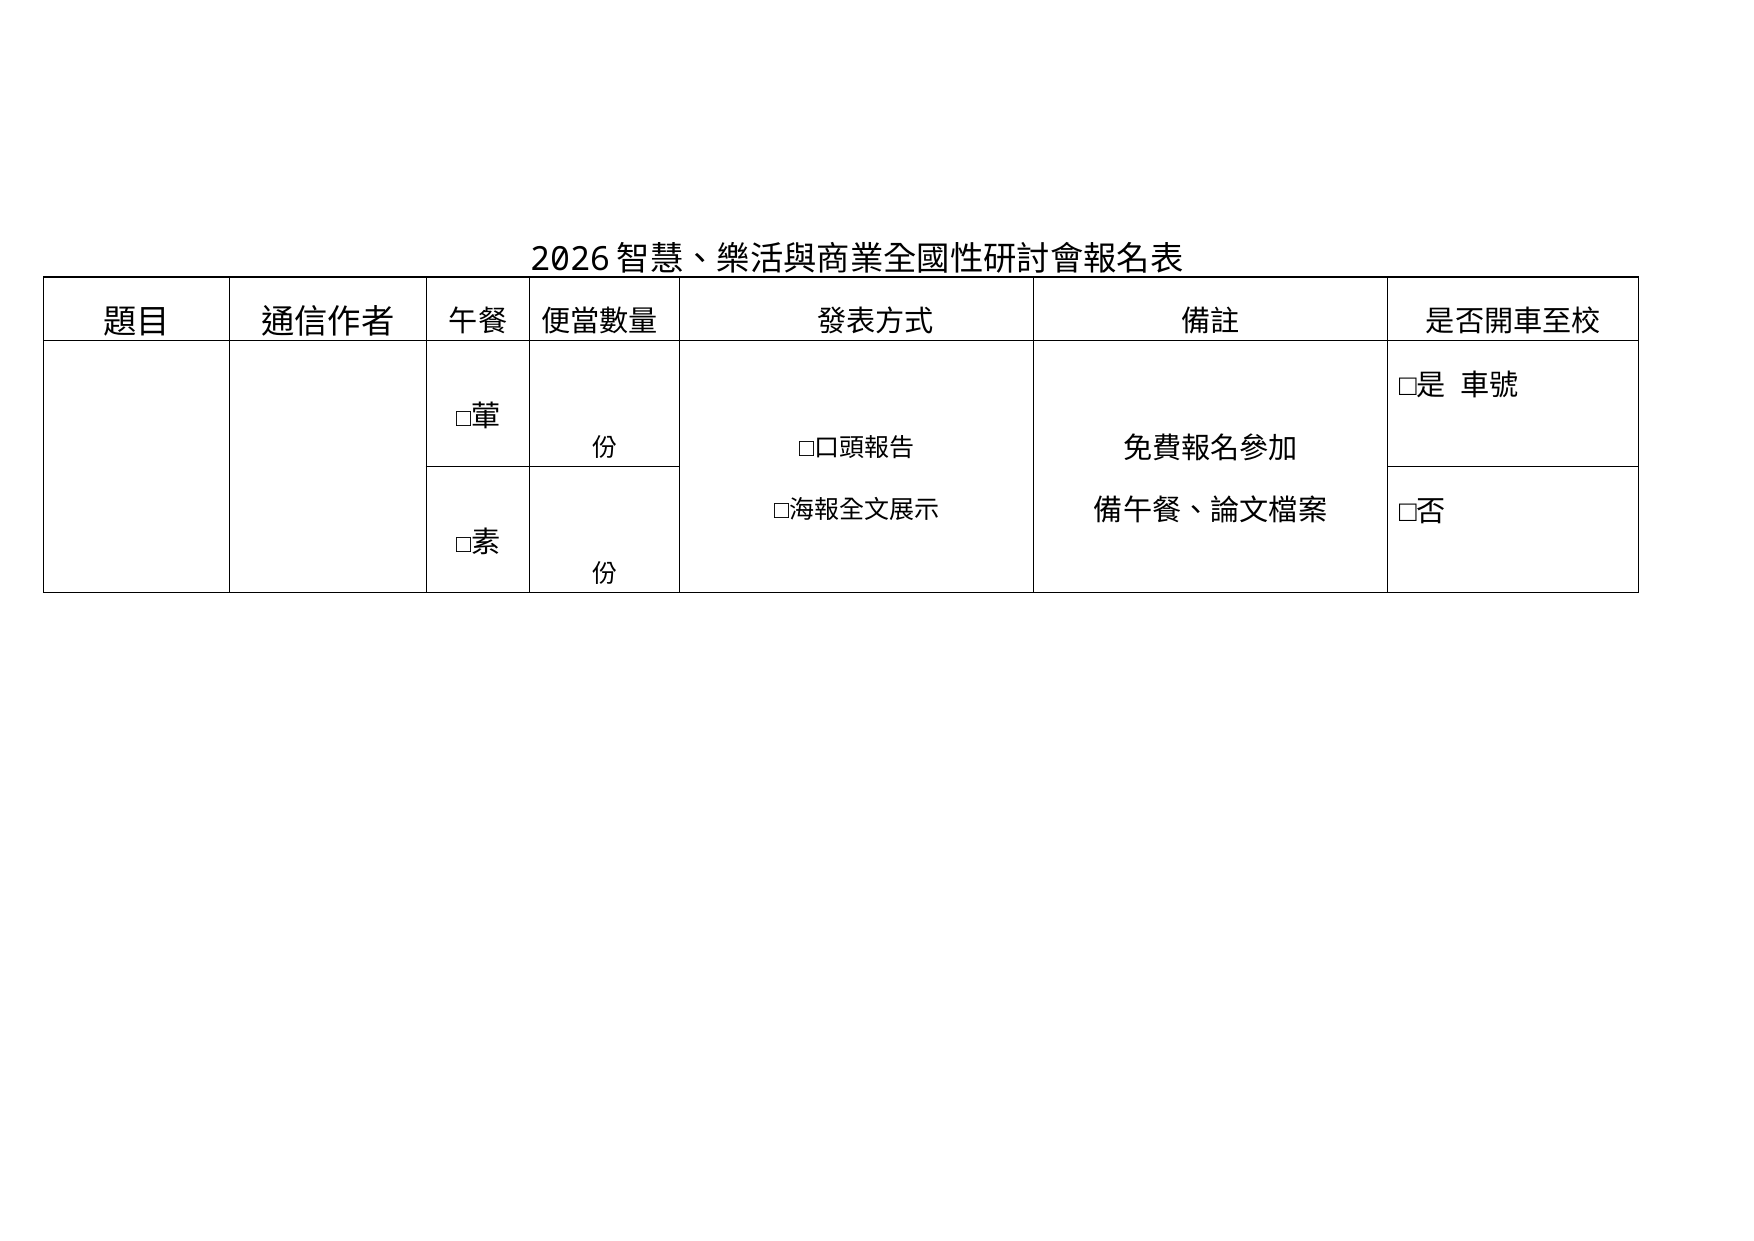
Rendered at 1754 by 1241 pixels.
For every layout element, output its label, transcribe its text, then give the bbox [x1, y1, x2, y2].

table_cell □是 車號 [1388, 341, 1638, 466]
table_header 備註 [1034, 278, 1387, 340]
table_cell 份 [530, 467, 679, 592]
table_header 是否開車至校 [1388, 278, 1638, 340]
table_cell □葷 [427, 341, 529, 466]
table_cell 份 [530, 341, 679, 466]
table_cell 免費報名參加 備午餐、論文檔案 [1034, 341, 1387, 592]
table_header 午餐 [427, 278, 529, 340]
table_header 題目 [44, 278, 229, 340]
table_header 發表方式 [680, 278, 1033, 340]
table_header 通信作者 [230, 278, 426, 340]
table_cell □口頭報告 □海報全文展示 [680, 341, 1033, 592]
table_cell □否 [1388, 467, 1638, 592]
text 2026智慧、樂活與商業全國性研討會報名表 [44, 214, 1668, 276]
table_cell [44, 341, 229, 592]
table_header 便當數量 [530, 278, 679, 340]
table_cell [230, 341, 426, 592]
table_cell □素 [427, 467, 529, 592]
